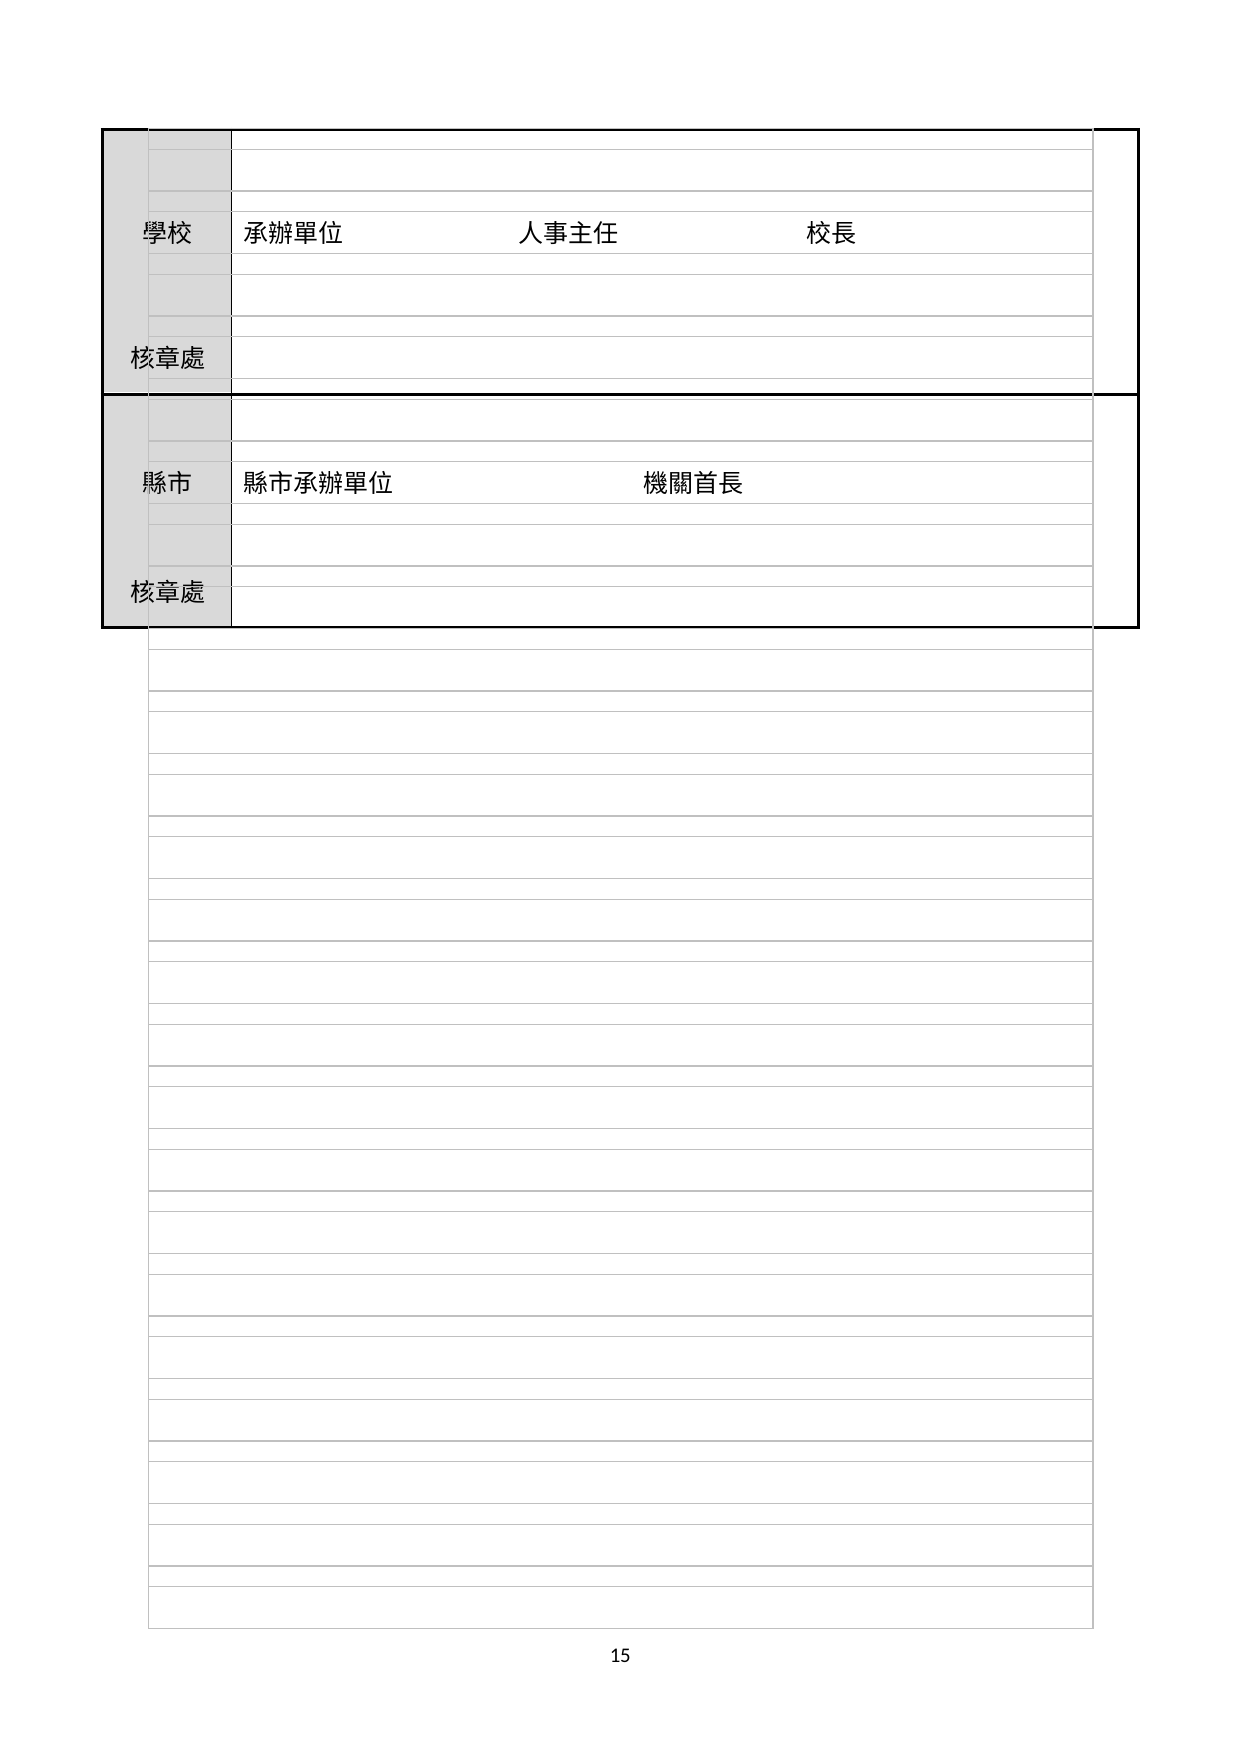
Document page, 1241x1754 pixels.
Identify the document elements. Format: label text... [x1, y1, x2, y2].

table_cell [232, 400, 1092, 440]
table_cell 縣市 核章處 [149, 587, 231, 626]
table_cell [232, 254, 1092, 274]
table_cell 縣市 核章處 [149, 525, 231, 565]
table_cell [232, 442, 1092, 461]
table_cell 縣市 核章處 [149, 567, 231, 586]
table_cell [232, 379, 1092, 392]
table_cell 學校 核章處 [149, 212, 231, 253]
table_cell 縣市 核章處 [104, 396, 148, 626]
table_cell 縣市 核章處 [149, 442, 231, 461]
table_cell [232, 504, 1092, 524]
table_cell [1094, 396, 1137, 626]
table_cell [232, 150, 1092, 190]
table_cell 學校 核章處 [149, 254, 231, 274]
table_cell [232, 192, 1092, 211]
table_cell [232, 337, 1092, 378]
table_cell 縣市承辦單位 機關首長 [232, 462, 1092, 503]
table_cell [232, 317, 1092, 336]
table_cell [232, 275, 1092, 315]
table_cell 學校 核章處 [149, 379, 231, 392]
table_cell 學校 核章處 [149, 131, 231, 149]
table_cell 學校 核章處 [149, 192, 231, 211]
table_cell [232, 525, 1092, 565]
table_cell 縣市 核章處 [149, 504, 231, 524]
table_cell [232, 587, 1092, 626]
table_cell 學校 核章處 [149, 317, 231, 336]
table_cell 學校 核章處 [104, 131, 148, 392]
table_cell 縣市 核章處 [149, 462, 231, 503]
table_cell [232, 567, 1092, 586]
table_cell 學校 核章處 [149, 337, 231, 378]
table_cell 學校 核章處 [149, 150, 231, 190]
table_cell [232, 131, 1092, 149]
table_cell 承辦單位 人事主任 校長 [232, 212, 1092, 253]
table_cell 學校 核章處 [149, 275, 231, 315]
table_cell 縣市 核章處 [149, 400, 231, 440]
table_cell [1094, 131, 1137, 392]
